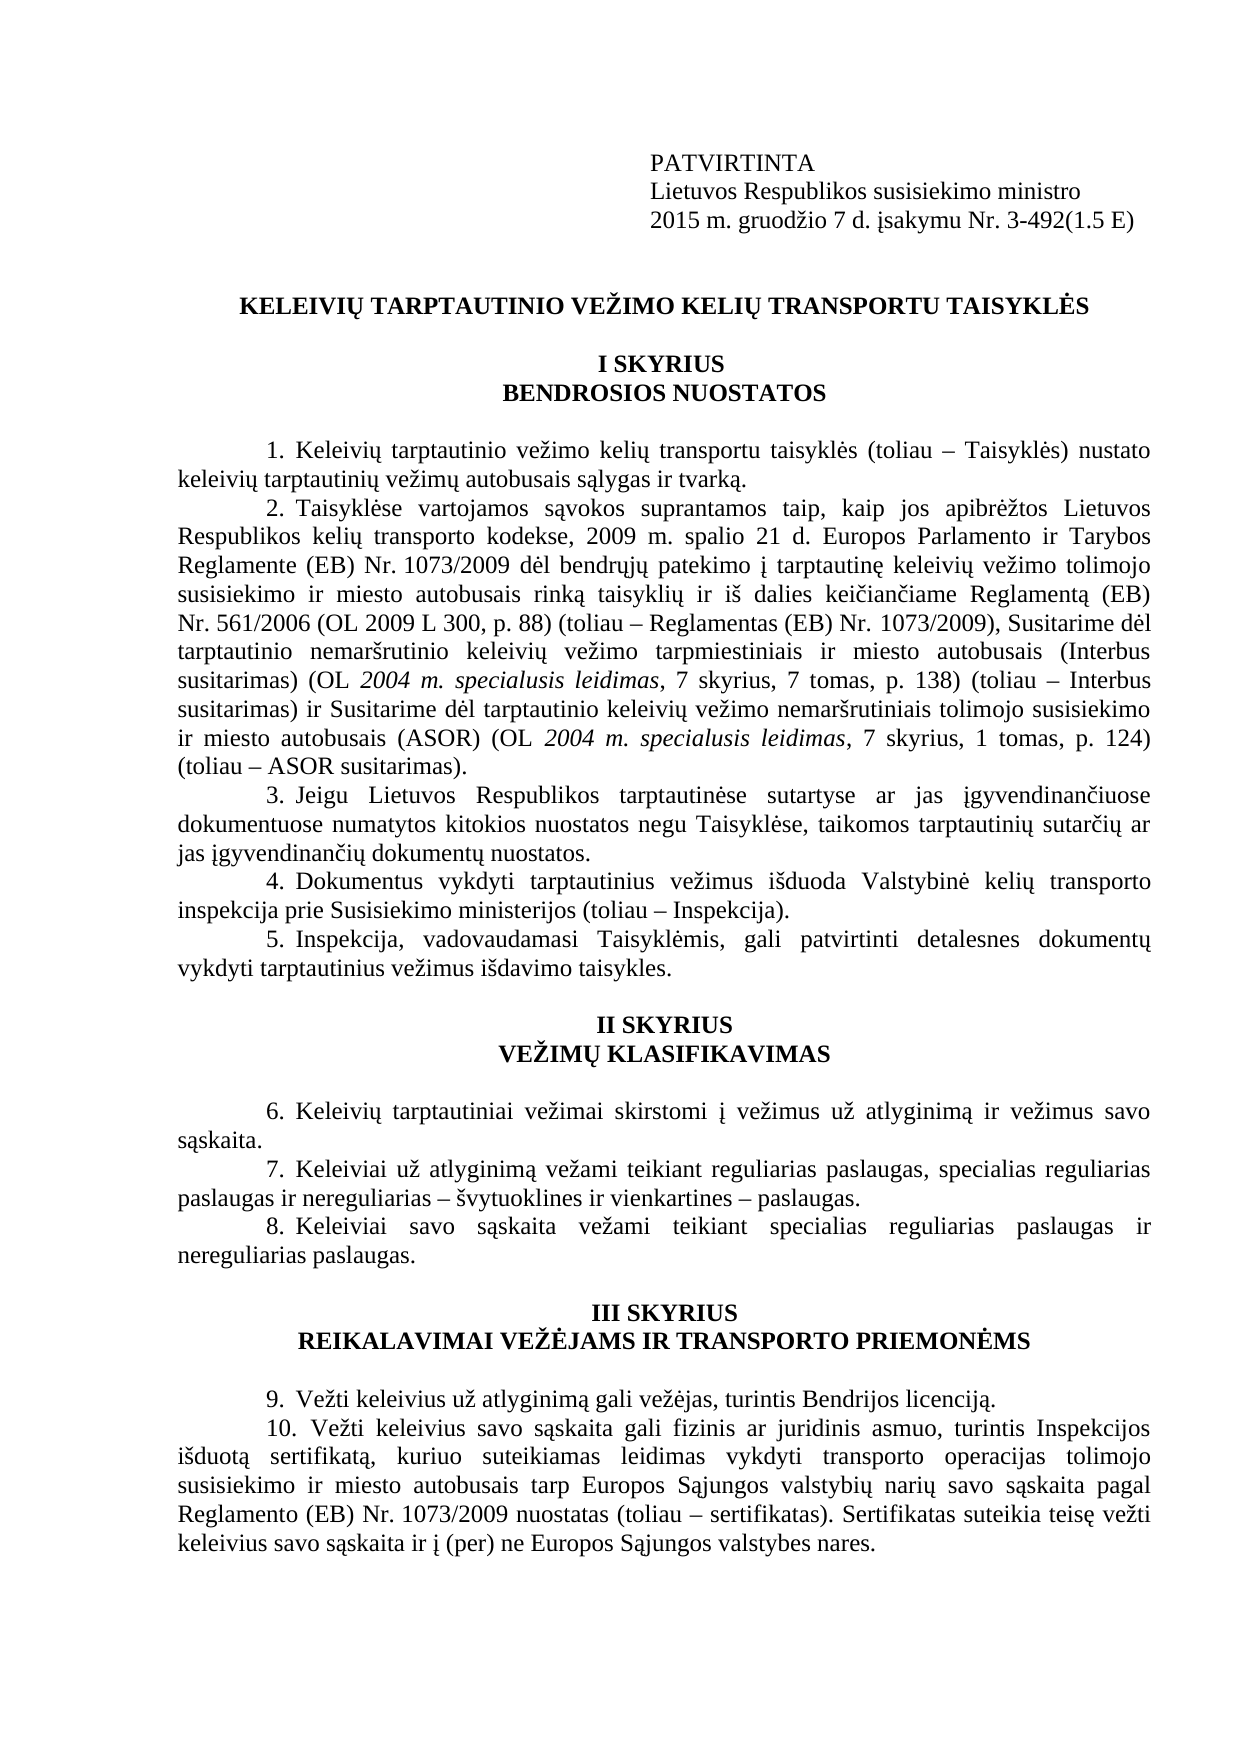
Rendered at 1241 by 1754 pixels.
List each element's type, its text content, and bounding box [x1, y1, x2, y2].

text III SKYRIUS [177, 1298, 1152, 1326]
text VEŽIMŲ KLASIFIKAVIMAS [177, 1039, 1152, 1068]
text 8. Keleiviai savo sąskaita vežami teikiant specialias reguliarias paslaugas ir nereguliarias paslaugas. [177, 1211, 1152, 1269]
text 10. Vežti keleivius savo sąskaita gali fizinis ar juridinis asmuo, turintis Inspekcijos išduotą sertifikatą, kuriuo suteikiamas leidimas vykdyti transporto operacijas tolimojo susisiekimo ir miesto autobusais tarp Europos Sąjungos valstybių narių savo sąskaita pagal Reglamento (EB) Nr. 1073/2009 nuostatas (toliau – sertifikatas). Sertifikatas suteikia teisę vežti keleivius savo sąskaita ir į (per) ne Europos Sąjungos valstybes nares. [177, 1413, 1152, 1556]
text 2. Taisyklėse vartojamos sąvokos suprantamos taip, kaip jos apibrėžtos Lietuvos Respublikos kelių transporto kodekse, 2009 m. spalio 21 d. Europos Parlamento ir Tarybos Reglamente (EB) Nr. 1073/2009 dėl bendrųjų patekimo į tarptautinę keleivių vežimo tolimojo susisiekimo ir miesto autobusais rinką taisyklių ir iš dalies keičiančiame Reglamentą (EB) Nr. 561/2006 (OL 2009 L 300, p. 88) (toliau – Reglamentas (EB) Nr. 1073/2009), Susitarime dėl tarptautinio nemaršrutinio keleivių vežimo tarpmiestiniais ir miesto autobusais (Interbus susitarimas) (OL 2004 m. specialusis leidimas, 7 skyrius, 7 tomas, p. 138) (toliau – Interbus susitarimas) ir Susitarime dėl tarptautinio keleivių vežimo nemaršrutiniais tolimojo susisiekimo ir miesto autobusais (ASOR) (OL 2004 m. specialusis leidimas, 7 skyrius, 1 tomas, p. 124) (toliau – ASOR susitarimas). [177, 493, 1152, 780]
text BENDROSIOS NUOSTATOS [177, 378, 1152, 406]
text 2015 m. gruodžio 7 d. įsakymu Nr. 3-492(1.5 E) [650, 205, 1152, 234]
text PATVIRTINTA [650, 148, 1152, 176]
text 7. Keleiviai už atlyginimą vežami teikiant reguliarias paslaugas, specialias reguliarias paslaugas ir nereguliarias – švytuoklines ir vienkartines – paslaugas. [177, 1154, 1152, 1211]
text 6. Keleivių tarptautiniai vežimai skirstomi į vežimus už atlyginimą ir vežimus savo sąskaita. [177, 1096, 1152, 1154]
text KELEIVIŲ TARPTAUTINIO VEŽIMO KELIŲ TRANSPORTU TAISYKLĖS [177, 291, 1152, 320]
text 4. Dokumentus vykdyti tarptautinius vežimus išduoda Valstybinė kelių transporto inspekcija prie Susisiekimo ministerijos (toliau – Inspekcija). [177, 866, 1152, 924]
text REIKALAVIMAI VEŽĖJAMS IR TRANSPORTO PRIEMONĖMS [177, 1326, 1152, 1355]
text 1. Keleivių tarptautinio vežimo kelių transportu taisyklės (toliau – Taisyklės) nustato keleivių tarptautinių vežimų autobusais sąlygas ir tvarką. [177, 435, 1152, 493]
text Lietuvos Respublikos susisiekimo ministro [650, 176, 1152, 205]
text 9. Vežti keleivius už atlyginimą gali vežėjas, turintis Bendrijos licenciją. [177, 1384, 1152, 1413]
text II SKYRIUS [177, 1010, 1152, 1039]
text I SKYRIUS [177, 349, 1152, 378]
text 5. Inspekcija, vadovaudamasi Taisyklėmis, gali patvirtinti detalesnes dokumentų vykdyti tarptautinius vežimus išdavimo taisykles. [177, 924, 1152, 981]
text 3. Jeigu Lietuvos Respublikos tarptautinėse sutartyse ar jas įgyvendinančiuose dokumentuose numatytos kitokios nuostatos negu Taisyklėse, taikomos tarptautinių sutarčių ar jas įgyvendinančių dokumentų nuostatos. [177, 780, 1152, 866]
